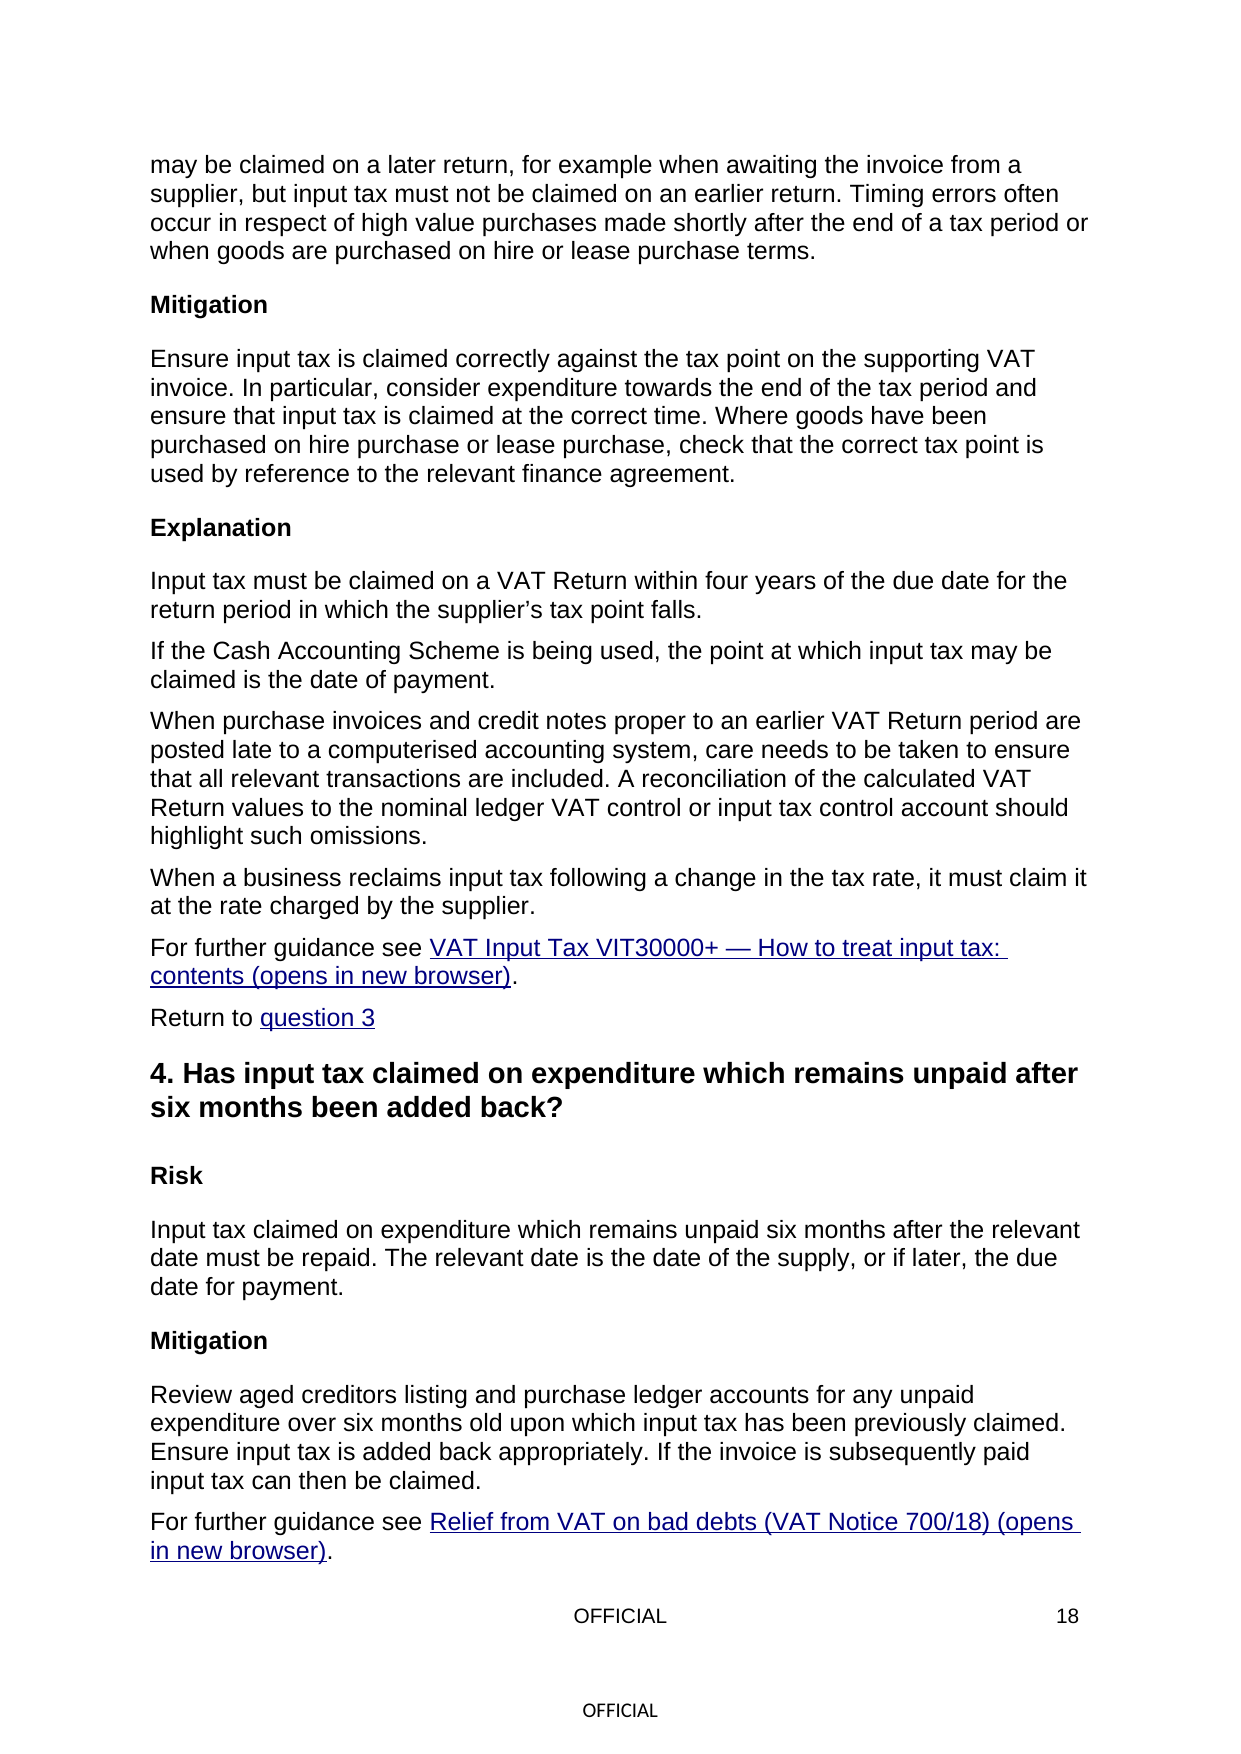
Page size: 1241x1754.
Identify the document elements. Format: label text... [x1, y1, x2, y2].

text Input tax must be claimed on a VAT Return within four years of the due date for the return period in which the supplier’s tax point falls. [150, 566, 1090, 624]
text If the Cash Accounting Scheme is being used, the point at which input tax may be claimed is the date of payment. [150, 636, 1090, 694]
text Ensure input tax is claimed correctly against the tax point on the supporting VAT invoice. In particular, consider expenditure towards the end of the tax period and ensure that input tax is claimed at the correct time. Where goods have been purchased on hire purchase or lease purchase, check that the correct tax point is used by reference to the relevant finance agreement. [150, 344, 1090, 487]
text When purchase invoices and credit notes proper to an earlier VAT Return period are posted late to a computerised accounting system, care needs to be taken to ensure that all relevant transactions are included. A reconciliation of the calculated VAT Return values to the nominal ledger VAT control or input tax control account should highlight such omissions. [150, 706, 1090, 850]
text Review aged creditors listing and purchase ledger accounts for any unpaid expenditure over six months old upon which input tax has been previously claimed. Ensure input tax is added back appropriately. If the invoice is subsequently paid input tax can then be claimed. [150, 1379, 1090, 1494]
text For further guidance see Relief from VAT on bad debts (VAT Notice 700/18) (opens in new browser). [150, 1507, 1090, 1564]
text When a business reclaims input tax following a change in the tax rate, it must claim it at the rate charged by the supplier. [150, 862, 1090, 920]
text Input tax claimed on expenditure which remains unpaid six months after the relevant date must be repaid. The relevant date is the date of the supply, or if later, the due date for payment. [150, 1214, 1090, 1301]
subtitle Risk [150, 1161, 1090, 1189]
subtitle Mitigation [150, 290, 1090, 319]
subtitle 4. Has input tax claimed on expenditure which remains unpaid after six months been added back? [150, 1056, 1090, 1123]
text may be claimed on a later return, for example when awaiting the invoice from a supplier, but input tax must not be claimed on an earlier return. Timing errors often occur in respect of high value purchases made shortly after the end of a tax period or when goods are purchased on hire or lease purchase terms. [150, 150, 1090, 265]
text Return to question 3 [150, 1002, 1090, 1031]
subtitle Explanation [150, 512, 1090, 541]
subtitle Mitigation [150, 1326, 1090, 1354]
text For further guidance see VAT Input Tax VIT30000+ — How to treat input tax: contents (opens in new browser). [150, 932, 1090, 990]
